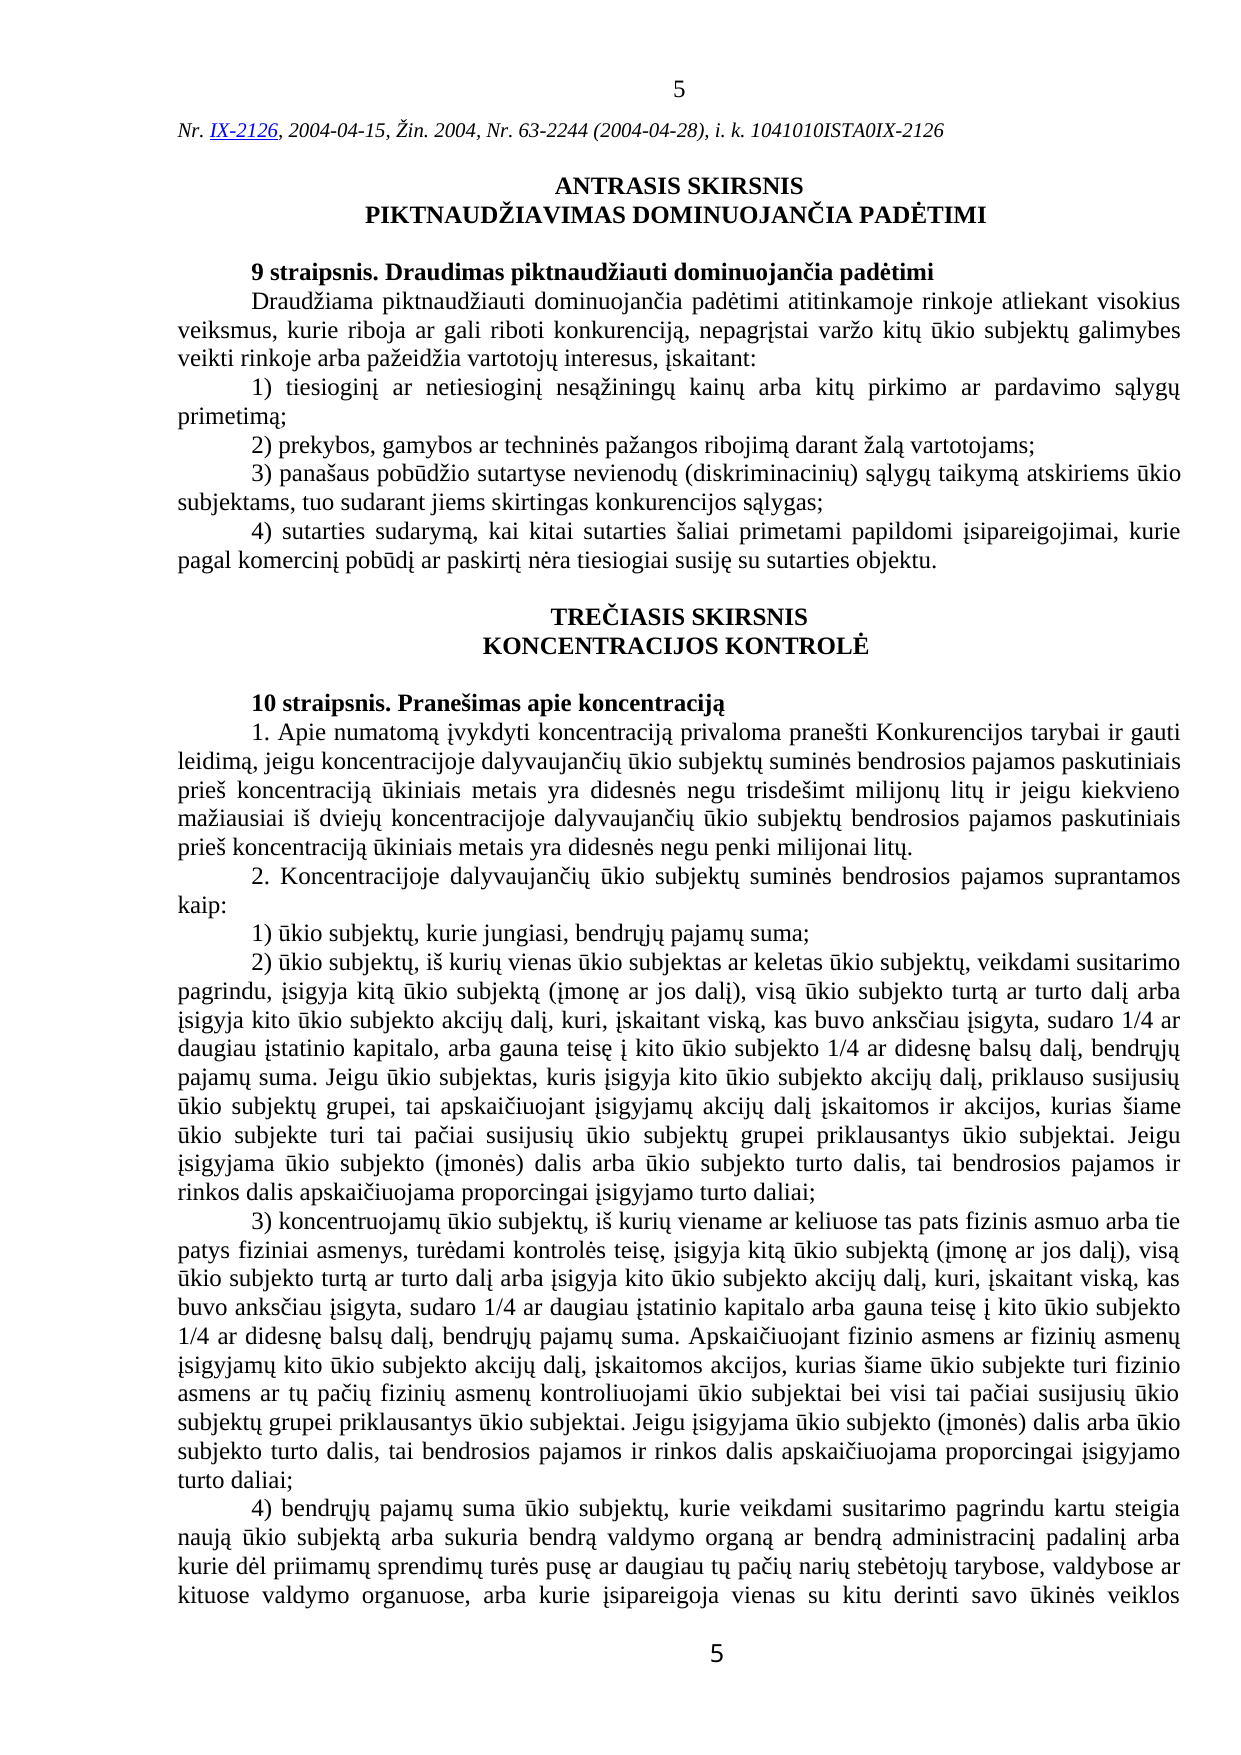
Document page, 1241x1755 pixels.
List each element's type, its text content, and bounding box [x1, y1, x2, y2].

text 1) ūkio subjektų, kurie jungiasi, bendrųjų pajamų suma; [177, 918, 1181, 947]
text Nr. IX-2126, 2004-04-15, Žin. 2004, Nr. 63-2244 (2004-04-28), i. k. 1041010ISTA0IX-2126 [177, 118, 1181, 142]
text 4) sutarties sudarymą, kai kitai sutarties šaliai primetami papildomi įsipareigojimai, kurie pagal komercinį pobūdį ar paskirtį nėra tiesiogiai susiję su sutarties objektu. [177, 516, 1181, 573]
text 3) koncentruojamų ūkio subjektų, iš kurių viename ar keliuose tas pats fizinis asmuo arba tie patys fiziniai asmenys, turėdami kontrolės teisę, įsigyja kitą ūkio subjektą (įmonę ar jos dalį), visą ūkio subjekto turtą ar turto dalį arba įsigyja kito ūkio subjekto akcijų dalį, kuri, įskaitant viską, kas buvo anksčiau įsigyta, sudaro 1/4 ar daugiau įstatinio kapitalo arba gauna teisę į kito ūkio subjekto 1/4 ar didesnę balsų dalį, bendrųjų pajamų suma. Apskaičiuojant fizinio asmens ar fizinių asmenų įsigyjamų kito ūkio subjekto akcijų dalį, įskaitomos akcijos, kurias šiame ūkio subjekte turi fizinio asmens ar tų pačių fizinių asmenų kontroliuojami ūkio subjektai bei visi tai pačiai susijusių ūkio subjektų grupei priklausantys ūkio subjektai. Jeigu įsigyjama ūkio subjekto (įmonės) dalis arba ūkio subjekto turto dalis, tai bendrosios pajamos ir rinkos dalis apskaičiuojama proporcingai įsigyjamo turto daliai; [177, 1206, 1181, 1493]
text 4) bendrųjų pajamų suma ūkio subjektų, kurie veikdami susitarimo pagrindu kartu steigia naują ūkio subjektą arba sukuria bendrą valdymo organą ar bendrą administracinį padalinį arba kurie dėl priimamų sprendimų turės pusę ar daugiau tų pačių narių stebėtojų tarybose, valdybose ar kituose valdymo organuose, arba kurie įsipareigoja vienas su kitu derinti savo ūkinės veiklos [177, 1493, 1181, 1608]
text KONCENTRACIJOS KONTROLĖ [177, 631, 1181, 660]
text Antrasis skirsnis [177, 171, 1181, 200]
text Trečiasis skirsnis [177, 602, 1181, 631]
text 2) ūkio subjektų, iš kurių vienas ūkio subjektas ar keletas ūkio subjektų, veikdami susitarimo pagrindu, įsigyja kitą ūkio subjektą (įmonę ar jos dalį), visą ūkio subjekto turtą ar turto dalį arba įsigyja kito ūkio subjekto akcijų dalį, kuri, įskaitant viską, kas buvo anksčiau įsigyta, sudaro 1/4 ar daugiau įstatinio kapitalo, arba gauna teisę į kito ūkio subjekto 1/4 ar didesnę balsų dalį, bendrųjų pajamų suma. Jeigu ūkio subjektas, kuris įsigyja kito ūkio subjekto akcijų dalį, priklauso susijusių ūkio subjektų grupei, tai apskaičiuojant įsigyjamų akcijų dalį įskaitomos ir akcijos, kurias šiame ūkio subjekte turi tai pačiai susijusių ūkio subjektų grupei priklausantys ūkio subjektai. Jeigu įsigyjama ūkio subjekto (įmonės) dalis arba ūkio subjekto turto dalis, tai bendrosios pajamos ir rinkos dalis apskaičiuojama proporcingai įsigyjamo turto daliai; [177, 947, 1181, 1206]
text 2. Koncentracijoje dalyvaujančių ūkio subjektų suminės bendrosios pajamos suprantamos kaip: [177, 861, 1181, 918]
text 2) prekybos, gamybos ar techninės pažangos ribojimą darant žalą vartotojams; [177, 430, 1181, 458]
text Draudžiama piktnaudžiauti dominuojančia padėtimi atitinkamoje rinkoje atliekant visokius veiksmus, kurie riboja ar gali riboti konkurenciją, nepagrįstai varžo kitų ūkio subjektų galimybes veikti rinkoje arba pažeidžia vartotojų interesus, įskaitant: [177, 286, 1181, 372]
text 1. Apie numatomą įvykdyti koncentraciją privaloma pranešti Konkurencijos tarybai ir gauti leidimą, jeigu koncentracijoje dalyvaujančių ūkio subjektų suminės bendrosios pajamos paskutiniais prieš koncentraciją ūkiniais metais yra didesnės negu trisdešimt milijonų litų ir jeigu kiekvieno mažiausiai iš dviejų koncentracijoje dalyvaujančių ūkio subjektų bendrosios pajamos paskutiniais prieš koncentraciją ūkiniais metais yra didesnės negu penki milijonai litų. [177, 717, 1181, 861]
text PIKTNAUDŽIAVIMAS DOMINUOJANČIA PADĖTIMI [177, 200, 1181, 228]
text 1) tiesioginį ar netiesioginį nesąžiningų kainų arba kitų pirkimo ar pardavimo sąlygų primetimą; [177, 372, 1181, 430]
text 3) panašaus pobūdžio sutartyse nevienodų (diskriminacinių) sąlygų taikymą atskiriems ūkio subjektams, tuo sudarant jiems skirtingas konkurencijos sąlygas; [177, 458, 1181, 516]
text 10 straipsnis. Pranešimas apie koncentraciją [177, 688, 1181, 717]
text 9 straipsnis. Draudimas piktnaudžiauti dominuojančia padėtimi [177, 257, 1181, 286]
